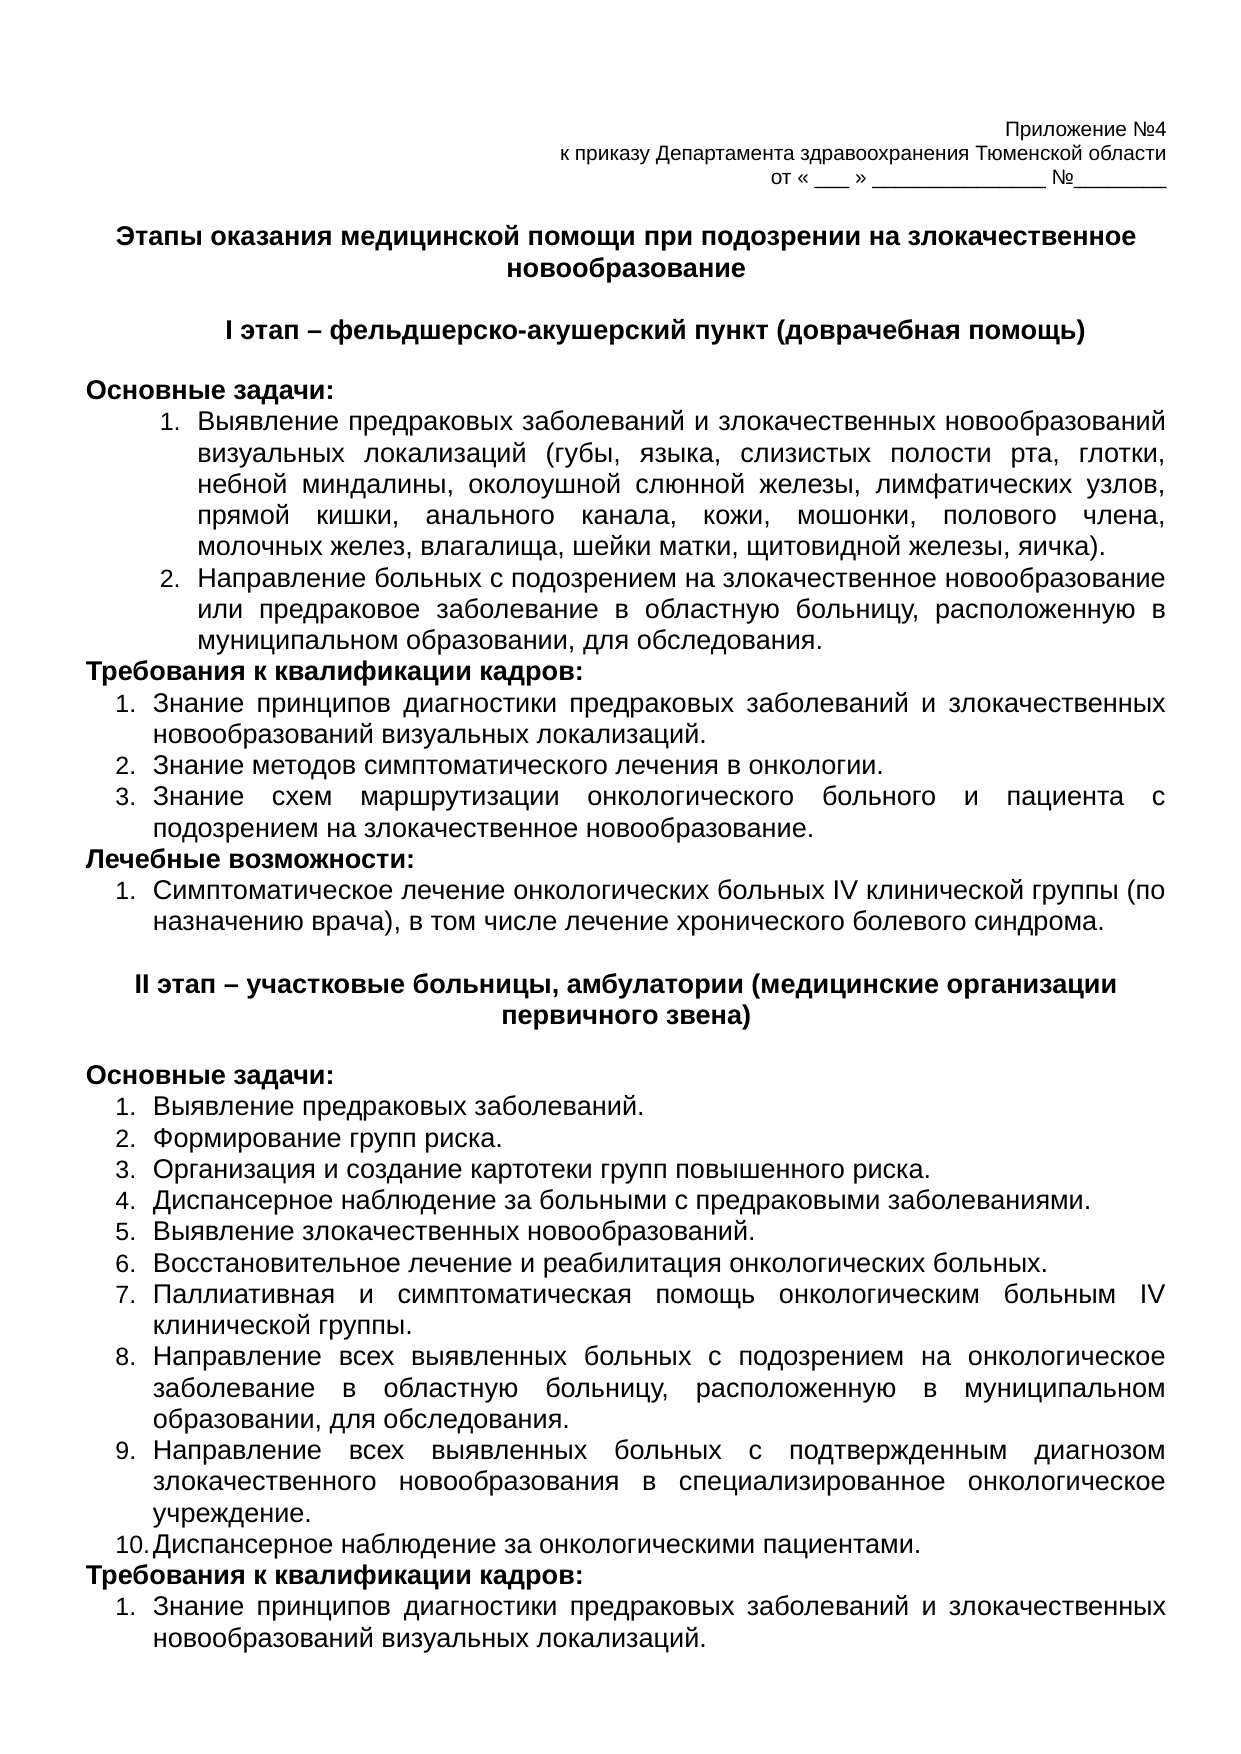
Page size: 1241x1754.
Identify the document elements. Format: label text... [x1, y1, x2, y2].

list Направление всех выявленных больных с подозрением на онкологическое заболевание в областную больницу, расположенную в муниципальном образовании, для обследования. [115, 1340, 1167, 1434]
list Формирование групп риска. [115, 1122, 1167, 1153]
list Симптоматическое лечение онкологических больных IV клинической группы (по назначению врача), в том числе лечение хронического болевого синдрома. [115, 874, 1167, 937]
list Выявление злокачественных новообразований. [115, 1215, 1167, 1247]
text I этап – фельдшерско-акушерский пункт (доврачебная помощь) [145, 314, 1167, 345]
list Диспансерное наблюдение за больными с предраковыми заболеваниями. [115, 1184, 1167, 1215]
list Знание методов симптоматического лечения в онкологии. [115, 749, 1167, 780]
list Выявление предраковых заболеваний. [115, 1090, 1167, 1122]
list Организация и создание картотеки групп повышенного риска. [115, 1153, 1167, 1184]
text II этап – участковые больницы, амбулатории (медицинские организации первичного звена) [86, 968, 1167, 1030]
text от « ___ » _______________ №________ [517, 165, 1167, 189]
text к приказу Департамента здравоохранения Тюменской области [469, 141, 1167, 165]
list Знание схем маршрутизации онкологического больного и пациента с подозрением на злокачественное новообразование. [115, 780, 1167, 843]
list Диспансерное наблюдение за онкологическими пациентами. [115, 1528, 1167, 1559]
list Выявление предраковых заболеваний и злокачественных новообразований визуальных локализаций (губы, языка, слизистых полости рта, глотки, небной миндалины, околоушной слюнной железы, лимфатических узлов, прямой кишки, анального канала, кожи, мошонки, полового члена, молочных желез, влагалища, шейки матки, щитовидной железы, яичка). [159, 405, 1167, 562]
list Направление больных с подозрением на злокачественное новообразование или предраковое заболевание в областную больницу, расположенную в муниципальном образовании, для обследования. [159, 562, 1167, 655]
list Направление всех выявленных больных с подтвержденным диагнозом злокачественного новообразования в специализированное онкологическое учреждение. [115, 1434, 1167, 1528]
list Знание принципов диагностики предраковых заболеваний и злокачественных новообразований визуальных локализаций. [115, 1590, 1167, 1653]
list Знание принципов диагностики предраковых заболеваний и злокачественных новообразований визуальных локализаций. [115, 687, 1167, 749]
text Основные задачи: [86, 1059, 1167, 1090]
text Основные задачи: [86, 374, 1167, 405]
text Приложение №4 [86, 117, 1167, 141]
text Этапы оказания медицинской помощи при подозрении на злокачественное новообразование [86, 220, 1167, 283]
text Требования к квалификации кадров: [86, 655, 1167, 687]
list Паллиативная и симптоматическая помощь онкологическим больным IV клинической группы. [115, 1278, 1167, 1340]
text Требования к квалификации кадров: [86, 1559, 1167, 1590]
text Лечебные возможности: [86, 843, 1167, 874]
list Восстановительное лечение и реабилитация онкологических больных. [115, 1247, 1167, 1278]
